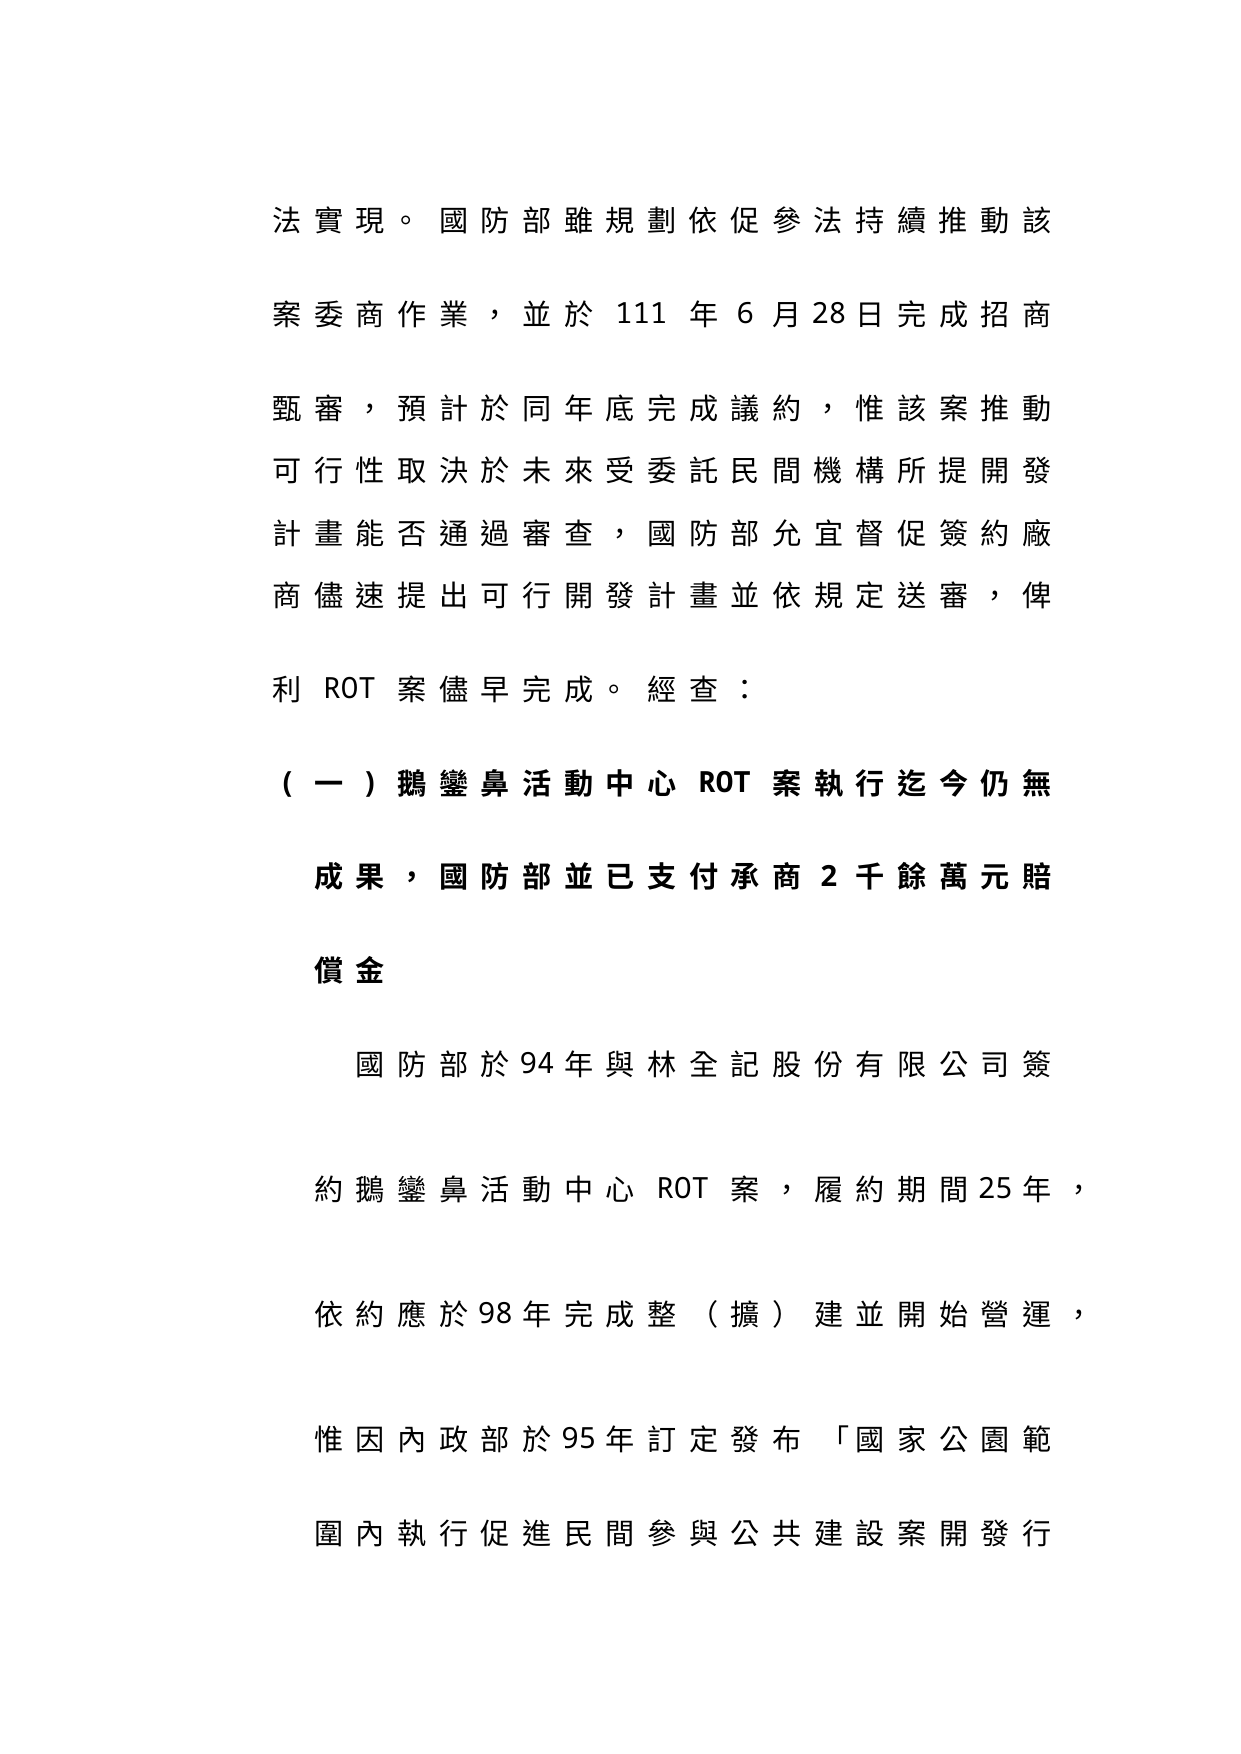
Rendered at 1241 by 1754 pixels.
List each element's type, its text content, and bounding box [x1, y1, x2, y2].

text 國防部於94年與林全記股份有限公司簽約鵝鑾鼻活動中心ROT案，履約期間25年，依約應於98年完成整（擴）建並開始營運，惟因內政部於95年訂定發布「國家公園範圍內執行促進民間參與公共建設案開發行為處理原則」，新增開發計畫審核程序，致承商各項開發事宜需經行政審查而有所阻滯，鑑於承商未能於98年依約交付成果，國防部爰依約辦理契約中止程序，並於103年循民事訴訟求償1,846萬餘元，然承商以該案未完成交付係屬「不可抗力」事件，提付以仲裁方式處置，案經中華民國仲裁協會於104年8月6日完成仲裁判斷：「國防部應給付承商2,116萬8,353元，及自103年10月22日起至清償日止，按年息5%計算之利息。…。」屏東地方法院亦於105年11月判決仲裁程序無誤，國防部爰於106年3月依仲裁結果給付相關費用。 [271, 990, 1058, 1552]
text (一)鵝鑾鼻活動中心ROT案執行迄今仍無成果，國防部並已支付承商2千餘萬元賠償金 [242, 740, 1058, 990]
text 法實現。國防部雖規劃依促參法持續推動該案委商作業，並於111年6月28日完成招商甄審，預計於同年底完成議約，惟該案推動可行性取決於未來受委託民間機構所提開發計畫能否通過審查，國防部允宜督促簽約廠商儘速提出可行開發計畫並依規定送審，俾利ROT案儘早完成。經查： [242, 177, 1058, 740]
